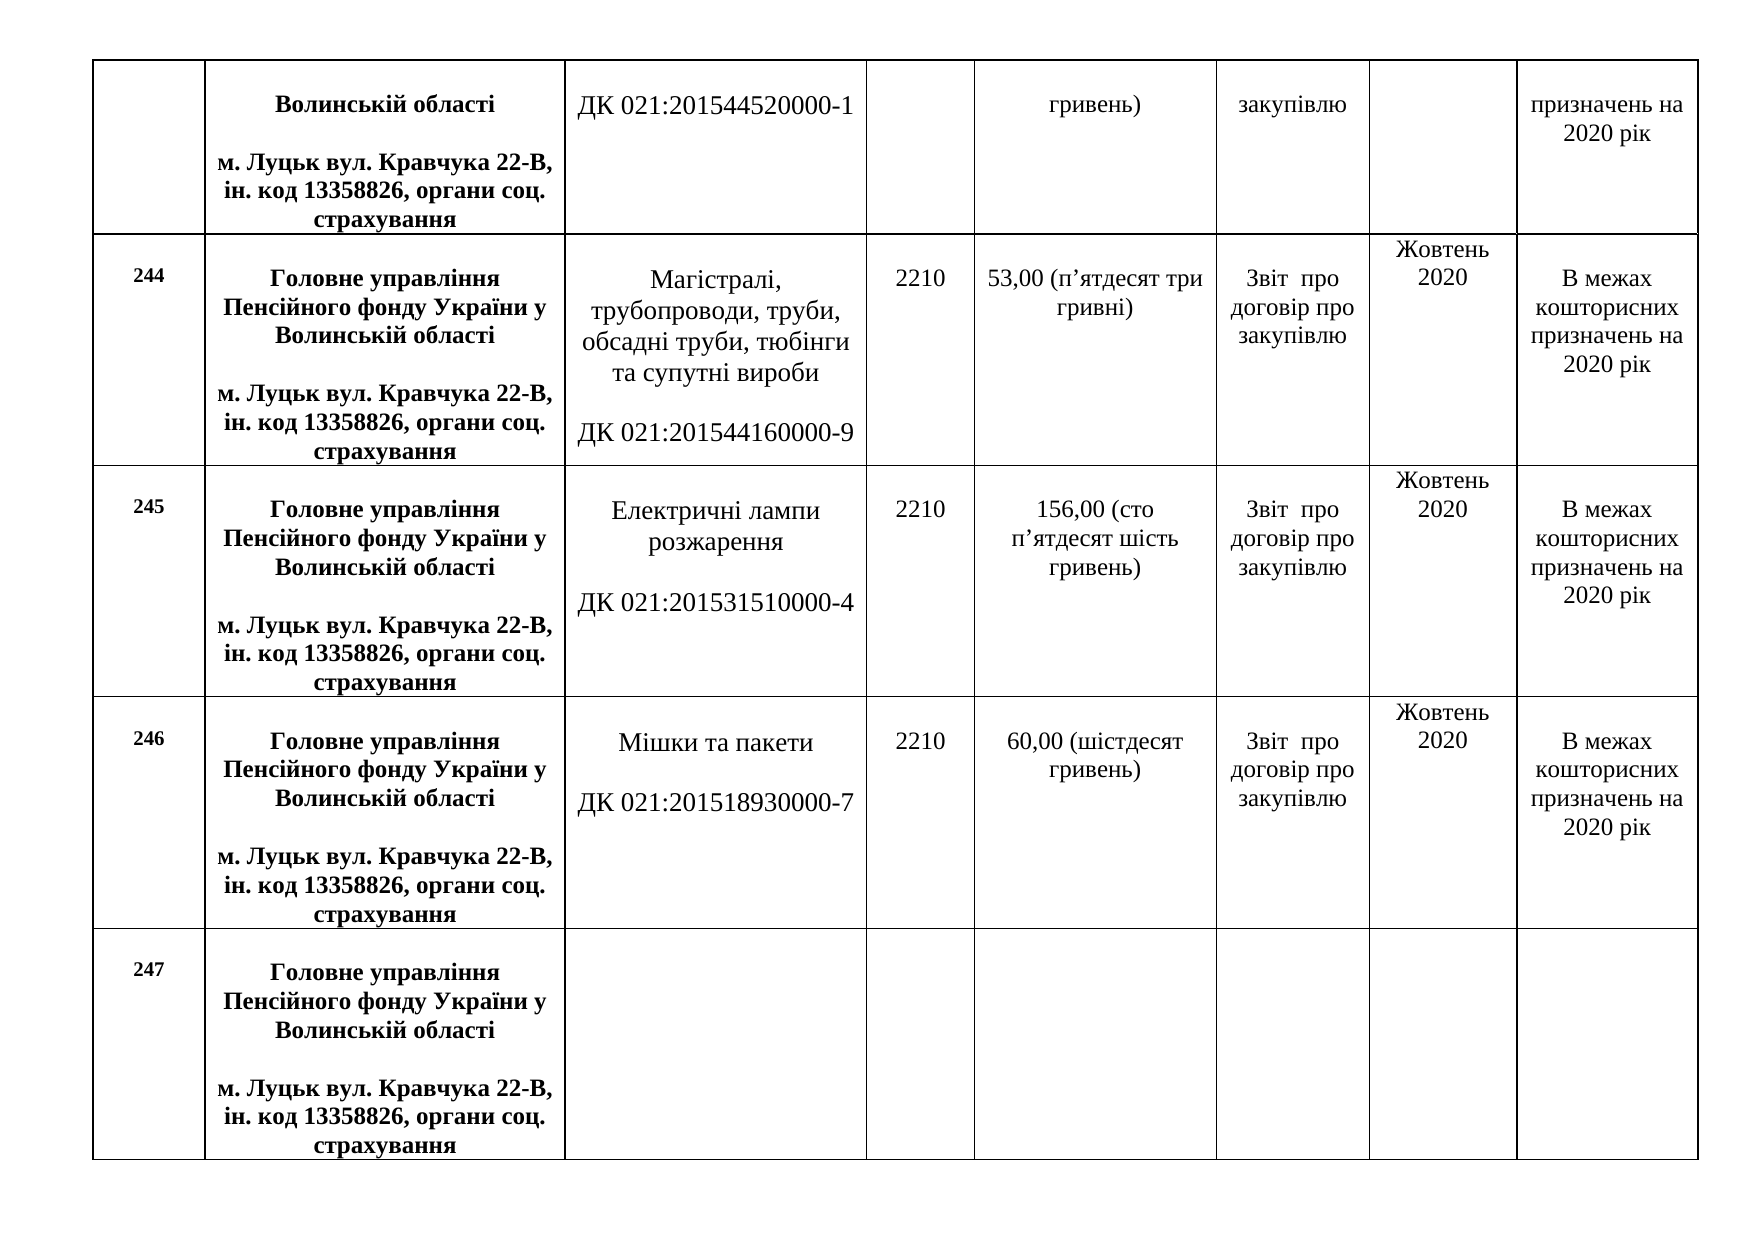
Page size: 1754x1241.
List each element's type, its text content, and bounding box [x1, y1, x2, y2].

table_cell 246 [94, 697, 204, 927]
table_cell Жовтень 2020 [1370, 235, 1516, 464]
table_cell закупівлю [1217, 61, 1369, 233]
table_cell В межах кошторисних призначень на 2020 рік [1518, 235, 1697, 464]
table_cell [94, 61, 204, 233]
table_cell Головне управління Пенсійного фонду України у Волинській області м. Луцьк вул. Кравчука 22-В, ін. код 13358826, органи соц. страхування [206, 235, 564, 464]
table_cell Звіт про договір про закупівлю [1217, 235, 1369, 464]
table_cell 53,00 (п’ятдесят три гривні) [975, 235, 1216, 464]
table_cell Звіт про договір про закупівлю [1217, 466, 1369, 696]
table_cell [867, 929, 974, 1159]
table_cell Головне управління Пенсійного фонду України у Волинській області м. Луцьк вул. Кравчука 22-В, ін. код 13358826, органи соц. страхування [206, 697, 564, 927]
table_cell Жовтень 2020 [1370, 697, 1516, 927]
table_cell 247 [94, 929, 204, 1159]
table_cell [566, 929, 866, 1159]
table_cell 2210 [867, 697, 974, 927]
table_cell Звіт про договір про закупівлю [1217, 697, 1369, 927]
table_cell гривень) [975, 61, 1216, 233]
table_cell Мішки та пакети ДК 021:201518930000-7 [566, 697, 866, 927]
table_cell призначень на 2020 рік [1518, 61, 1697, 233]
table_cell Магістралі, трубопроводи, труби, обсадні труби, тюбінги та супутні вироби ДК 021:201544160000-9 [566, 235, 866, 464]
table_cell [975, 929, 1216, 1159]
table_cell 2210 [867, 466, 974, 696]
table_cell Головне управління Пенсійного фонду України у Волинській області м. Луцьк вул. Кравчука 22-В, ін. код 13358826, органи соц. страхування [206, 466, 564, 696]
table_cell 2210 [867, 235, 974, 464]
table_cell 156,00 (сто п’ятдесят шість гривень) [975, 466, 1216, 696]
table_cell [1370, 61, 1516, 233]
table_cell [867, 61, 974, 233]
table_cell В межах кошторисних призначень на 2020 рік [1518, 697, 1697, 927]
table_cell 60,00 (шістдесят гривень) [975, 697, 1216, 927]
table_cell Жовтень 2020 [1370, 466, 1516, 696]
table_cell 245 [94, 466, 204, 696]
table_cell [1217, 929, 1369, 1159]
table_cell 244 [94, 235, 204, 464]
table_cell Волинській області м. Луцьк вул. Кравчука 22-В, ін. код 13358826, органи соц. страхування [206, 61, 564, 233]
table_cell [1518, 929, 1697, 1159]
table_cell [1370, 929, 1516, 1159]
table_cell Головне управління Пенсійного фонду України у Волинській області м. Луцьк вул. Кравчука 22-В, ін. код 13358826, органи соц. страхування [206, 929, 564, 1159]
table_cell Електричні лампи розжарення ДК 021:201531510000-4 [566, 466, 866, 696]
table_cell В межах кошторисних призначень на 2020 рік [1518, 466, 1697, 696]
table_cell ДК 021:201544520000-1 [566, 61, 866, 233]
